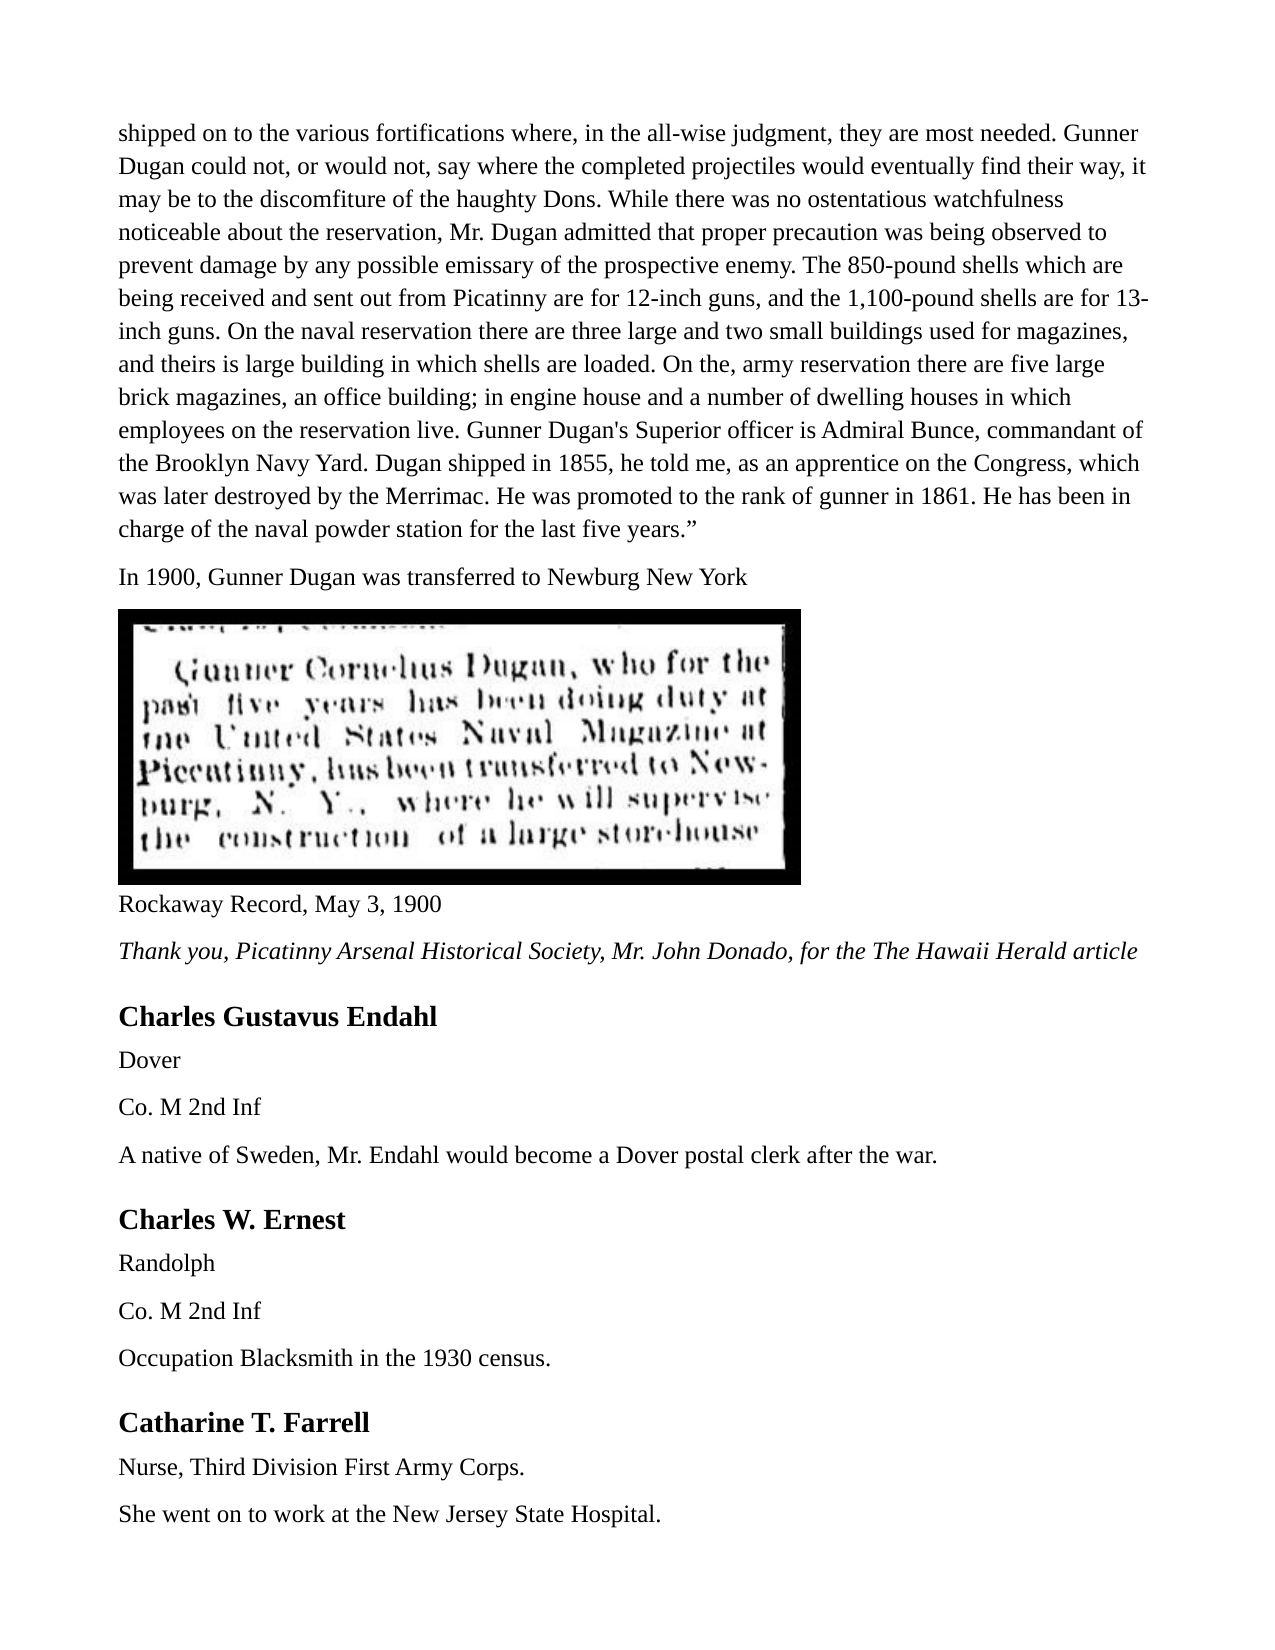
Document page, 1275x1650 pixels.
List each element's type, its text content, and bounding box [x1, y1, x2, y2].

subtitle Charles W. Ernest [118, 1202, 1157, 1236]
text Co. M 2nd Inf [118, 1296, 1157, 1324]
text Thank you, Picatinny Arsenal Historical Society, Mr. John Donado, for the The Hawaii Herald article [118, 936, 1157, 965]
text Occupation Blacksmith in the 1930 census. [118, 1343, 1157, 1372]
subtitle Charles Gustavus Endahl [118, 999, 1157, 1032]
picture [118, 609, 801, 885]
text She went on to work at the New Jersey State Hospital. [118, 1499, 1157, 1528]
text Co. M 2nd Inf [118, 1092, 1157, 1121]
text A native of Sweden, Mr. Endahl would become a Dover postal clerk after the war. [118, 1140, 1157, 1169]
text Dover [118, 1045, 1157, 1073]
text Nurse, Third Division First Army Corps. [118, 1452, 1157, 1480]
text Rockaway Record, May 3, 1900 [118, 609, 1157, 918]
text Randolph [118, 1248, 1157, 1277]
text In 1900, Gunner Dugan was transferred to Newburg New York [118, 562, 1157, 591]
text shipped on to the various fortifications where, in the all-wise judgment, they are most needed. Gunner Dugan could not, or would not, say where the completed projectiles would eventually find their way, it may be to the discomfiture of the haughty Dons. While there was no ostentatious watchfulness noticeable about the reservation, Mr. Dugan admitted that proper precaution was being observed to prevent damage by any possible emissary of the prospective enemy. The 850-pound shells which are being received and sent out from Picatinny are for 12-inch guns, and the 1,100-pound shells are for 13-inch guns. On the naval reservation there are three large and two small buildings used for magazines, and theirs is large building in which shells are loaded. On the, army reservation there are five large brick magazines, an office building; in engine house and a number of dwelling houses in which employees on the reservation live. Gunner Dugan's Superior officer is Admiral Bunce, commandant of the Brooklyn Navy Yard. Dugan shipped in 1855, he told me, as an apprentice on the Congress, which was later destroyed by the Merrimac. He was promoted to the rank of gunner in 1861. He has been in charge of the naval powder station for the last five years.” [118, 118, 1157, 543]
subtitle Catharine T. Farrell [118, 1406, 1157, 1439]
